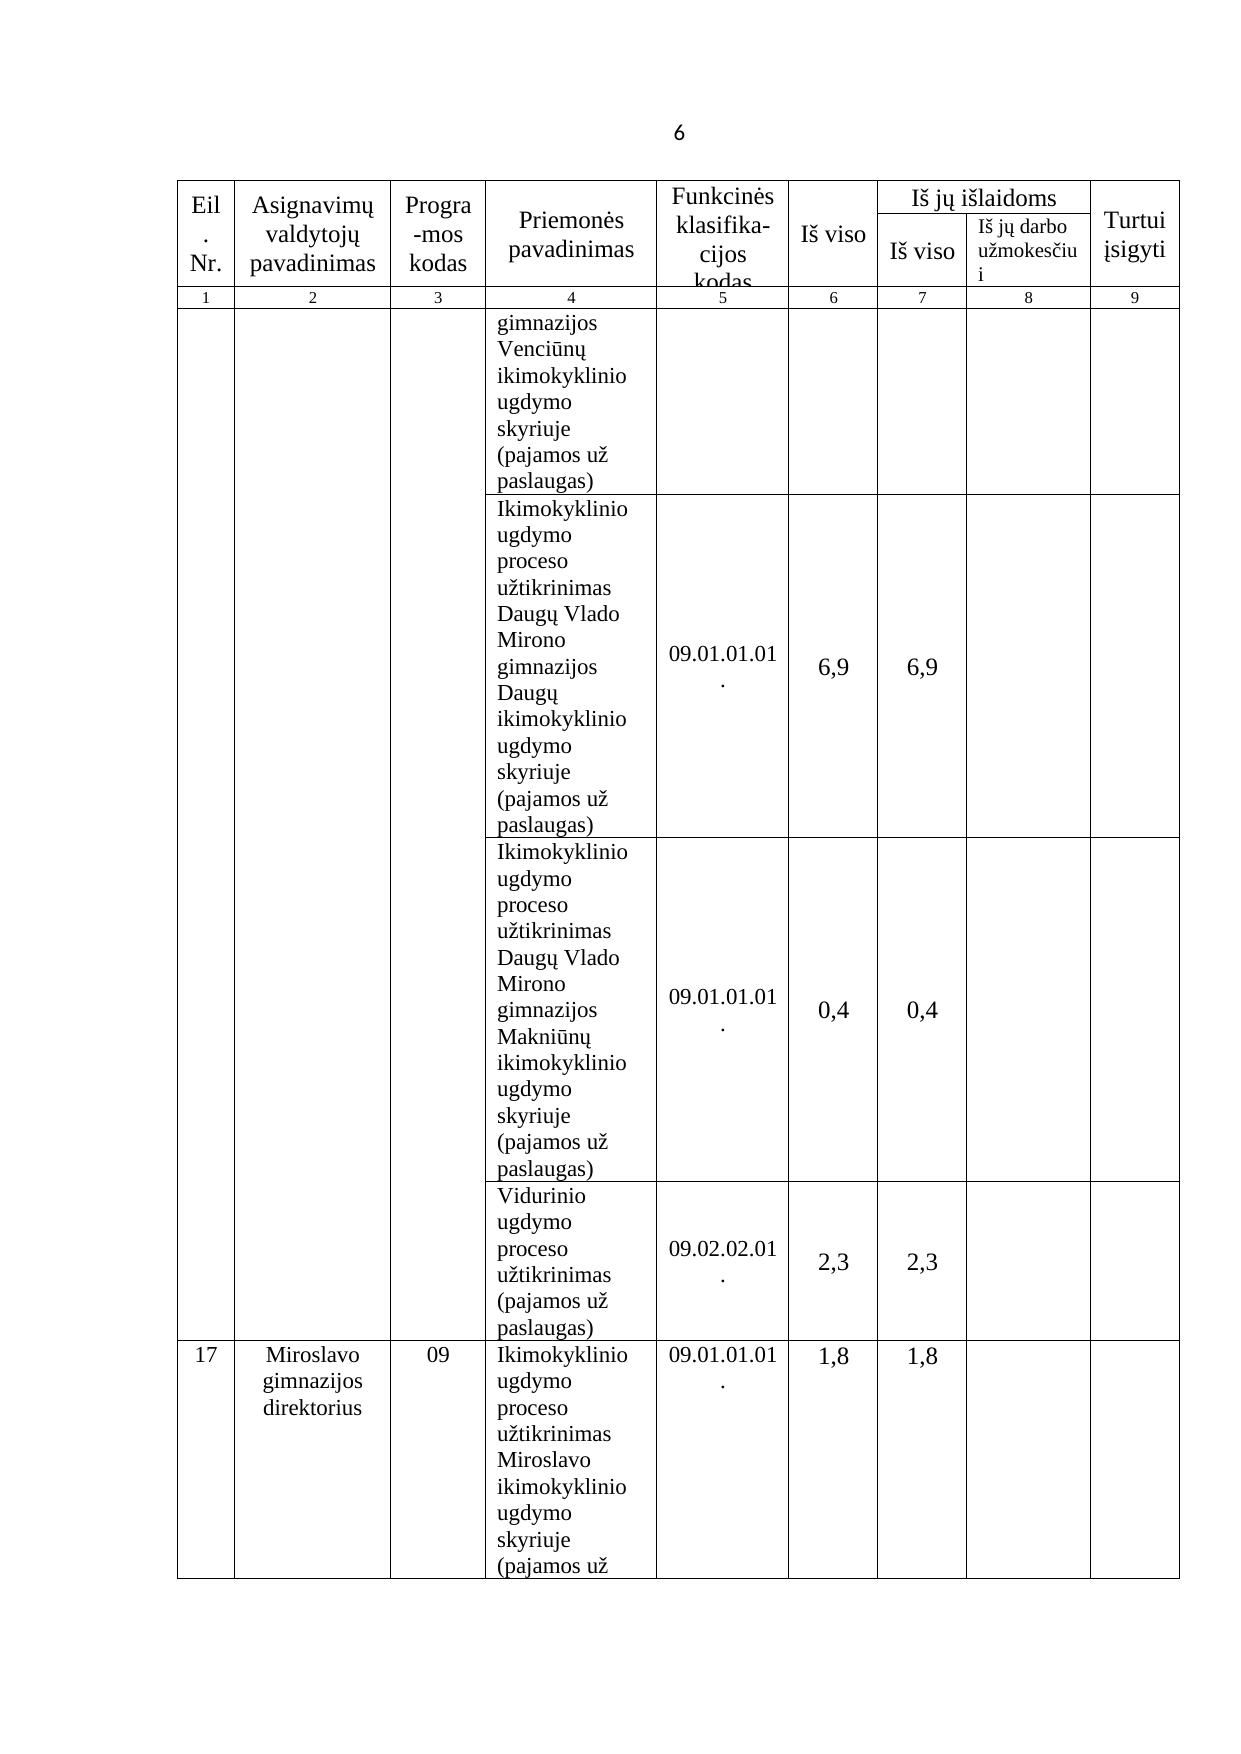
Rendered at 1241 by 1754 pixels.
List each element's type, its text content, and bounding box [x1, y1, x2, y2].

table_cell [967, 309, 1090, 494]
table_header Turtui įsigyti [1091, 181, 1179, 286]
table_cell gimnazijos Venciūnų ikimokyklinio ugdymo skyriuje (pajamos už paslaugas) [486, 309, 656, 494]
table_cell 09.02.02.01. [657, 1182, 788, 1340]
table_cell [1091, 1182, 1179, 1340]
table_cell 8 [967, 287, 1090, 308]
table_cell 2 [235, 287, 390, 308]
table_cell [178, 309, 234, 1340]
table_cell [1091, 495, 1179, 837]
table_cell 6,9 [789, 495, 877, 837]
table_cell [878, 309, 966, 494]
table_cell 3 [391, 287, 485, 308]
table_cell 5 [657, 287, 788, 308]
table_cell [967, 838, 1090, 1181]
table_cell [1091, 1341, 1179, 1578]
table_cell Ikimokyklinio ugdymo proceso užtikrinimas Daugų Vlado Mirono gimnazijos Makniūnų ikimokyklinio ugdymo skyriuje (pajamos už paslaugas) [486, 838, 656, 1181]
table_cell 0,4 [878, 838, 966, 1181]
table_cell Vidurinio ugdymo proceso užtikrinimas (pajamos už paslaugas) [486, 1182, 656, 1340]
table_cell 4 [486, 287, 656, 308]
table_cell 2,3 [878, 1182, 966, 1340]
table_cell 09 [391, 1341, 485, 1578]
table_cell [967, 495, 1090, 837]
table_header Progra-mos kodas [391, 181, 485, 286]
table_cell [789, 309, 877, 494]
table_cell Ikimokyklinio ugdymo proceso užtikrinimas Miroslavo ikimokyklinio ugdymo skyriuje (pajamos už [486, 1341, 656, 1578]
table_cell [1091, 838, 1179, 1181]
table_header Iš jų išlaidoms [878, 181, 1090, 213]
table_cell 1 [178, 287, 234, 308]
table_cell 1,8 [878, 1341, 966, 1578]
table_header Priemonės pavadinimas [486, 181, 656, 286]
table_cell 7 [878, 287, 966, 308]
table_cell 09.01.01.01. [657, 838, 788, 1181]
table_cell 6 [789, 287, 877, 308]
table_cell 0,4 [789, 838, 877, 1181]
table_cell 9 [1091, 287, 1179, 308]
table_cell Ikimokyklinio ugdymo proceso užtikrinimas Daugų Vlado Mirono gimnazijos Daugų ikimokyklinio ugdymo skyriuje (pajamos už paslaugas) [486, 495, 656, 837]
table_cell [967, 1182, 1090, 1340]
table_cell [235, 309, 390, 1340]
table_cell [391, 309, 485, 1340]
table_cell Miroslavo gimnazijos direktorius [235, 1341, 390, 1578]
table_cell 6,9 [878, 495, 966, 837]
table_header Asignavimų valdytojų pavadinimas [235, 181, 390, 286]
table_header Funkcinės klasifika-cijos kodas [657, 181, 788, 286]
table_cell 1,8 [789, 1341, 877, 1578]
table_cell Iš viso [878, 214, 966, 286]
table_header Eil. Nr. [178, 181, 234, 286]
table_cell 2,3 [789, 1182, 877, 1340]
table_cell 09.01.01.01. [657, 495, 788, 837]
table_cell [657, 309, 788, 494]
table_cell [1091, 309, 1179, 494]
table_cell [967, 1341, 1090, 1578]
table_cell Iš jų darbo užmokesčiui [967, 214, 1090, 286]
table_cell 09.01.01.01. [657, 1341, 788, 1578]
table_header Iš viso [789, 181, 877, 286]
table_cell 17 [178, 1341, 234, 1578]
